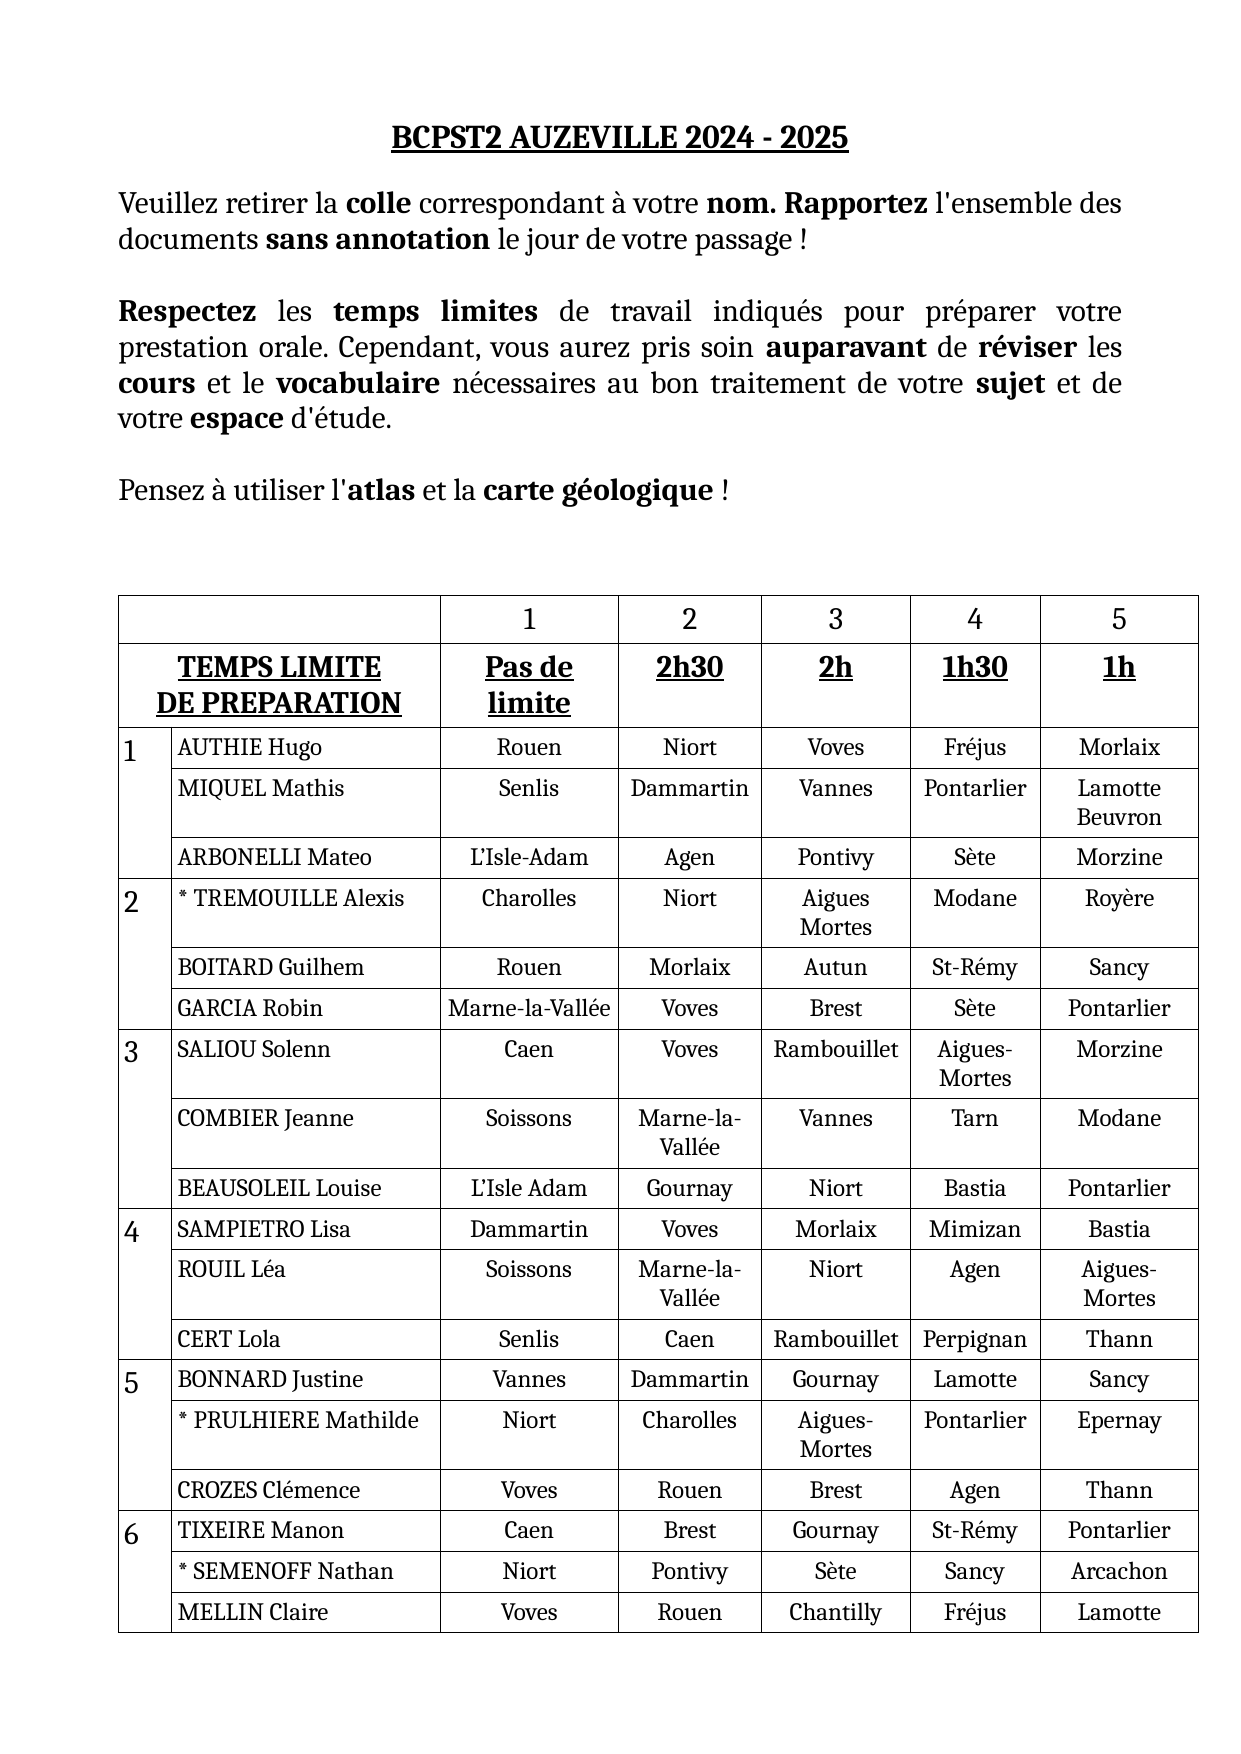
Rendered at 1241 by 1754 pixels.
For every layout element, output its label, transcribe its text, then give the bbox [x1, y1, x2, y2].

table_header [119, 596, 440, 643]
table_cell Dammartin [619, 769, 761, 837]
table_cell 1h30 [911, 644, 1040, 727]
table_cell Morlaix [619, 948, 761, 988]
table_header 5 [1041, 596, 1198, 643]
table_cell MIQUEL Mathis [172, 769, 440, 837]
table_cell Rambouillet [762, 1030, 910, 1098]
table_cell Niort [441, 1552, 618, 1592]
table_cell * SEMENOFF Nathan [172, 1552, 440, 1592]
table_cell Brest [762, 989, 910, 1028]
table_cell Lamotte [1041, 1593, 1198, 1632]
table_cell Vannes [441, 1360, 618, 1400]
table_cell Brest [762, 1470, 910, 1510]
table_cell Agen [619, 838, 761, 878]
table_cell SAMPIETRO Lisa [172, 1209, 440, 1249]
table_cell Sète [911, 838, 1040, 878]
table_cell Lamotte [911, 1360, 1040, 1400]
table_cell Dammartin [619, 1360, 761, 1400]
table_cell L’Isle Adam [441, 1169, 618, 1208]
table_cell * TREMOUILLE Alexis [172, 879, 440, 947]
table_cell Autun [762, 948, 910, 988]
table_cell Morlaix [1041, 728, 1198, 767]
table_cell Voves [441, 1470, 618, 1510]
table_cell TIXEIRE Manon [172, 1511, 440, 1551]
table_cell Rambouillet [762, 1320, 910, 1359]
table_cell TEMPS LIMITE DE PREPARATION [119, 644, 440, 727]
table_cell Arcachon [1041, 1552, 1198, 1592]
table_cell Rouen [619, 1593, 761, 1632]
table_header 2 [619, 596, 761, 643]
table_cell St-Rémy [911, 948, 1040, 988]
table_cell Caen [441, 1511, 618, 1551]
table_cell SALIOU Solenn [172, 1030, 440, 1098]
table_cell Voves [619, 989, 761, 1028]
table_cell 6 [119, 1511, 171, 1632]
table_cell Fréjus [911, 728, 1040, 767]
table_cell COMBIER Jeanne [172, 1099, 440, 1167]
table_cell Brest [619, 1511, 761, 1551]
table_cell Aigues-Mortes [911, 1030, 1040, 1098]
table_cell Vannes [762, 769, 910, 837]
table_cell Modane [911, 879, 1040, 947]
table_cell Pas de limite [441, 644, 618, 727]
table_cell Aigues-Mortes [762, 1401, 910, 1469]
table_cell Dammartin [441, 1209, 618, 1249]
table_cell Niort [762, 1250, 910, 1318]
table_cell Aigues Mortes [762, 879, 910, 947]
table_cell Caen [441, 1030, 618, 1098]
table_cell Modane [1041, 1099, 1198, 1167]
table_cell Thann [1041, 1320, 1198, 1359]
table_cell Agen [911, 1250, 1040, 1318]
table_cell Rouen [441, 728, 618, 767]
table_cell Bastia [1041, 1209, 1198, 1249]
table_cell 2 [119, 879, 171, 1028]
table_cell 4 [119, 1209, 171, 1359]
table_cell Sète [911, 989, 1040, 1028]
table_cell Niort [619, 728, 761, 767]
table_cell Chantilly [762, 1593, 910, 1632]
table_cell Tarn [911, 1099, 1040, 1167]
table_cell ROUIL Léa [172, 1250, 440, 1318]
table_cell Epernay [1041, 1401, 1198, 1469]
table_cell Sète [762, 1552, 910, 1592]
table_cell Gournay [762, 1360, 910, 1400]
table_cell CERT Lola [172, 1320, 440, 1359]
table_header 1 [441, 596, 618, 643]
table_cell Voves [762, 728, 910, 767]
table_cell Caen [619, 1320, 761, 1359]
table_cell 3 [119, 1030, 171, 1208]
table_cell Pontarlier [1041, 1511, 1198, 1551]
table_cell Pontarlier [1041, 989, 1198, 1028]
table_cell Thann [1041, 1470, 1198, 1510]
table_cell CROZES Clémence [172, 1470, 440, 1510]
table_header 4 [911, 596, 1040, 643]
table_cell Sancy [1041, 948, 1198, 988]
table_cell Marne-la-Vallée [619, 1099, 761, 1167]
table_cell Bastia [911, 1169, 1040, 1208]
table_cell Pontivy [619, 1552, 761, 1592]
table_cell Marne-la-Vallée [619, 1250, 761, 1318]
table_cell Pontivy [762, 838, 910, 878]
table_cell Royère [1041, 879, 1198, 947]
table_cell Voves [441, 1593, 618, 1632]
table_cell L’Isle-Adam [441, 838, 618, 878]
table_cell GARCIA Robin [172, 989, 440, 1028]
table_cell Niort [619, 879, 761, 947]
table_cell Perpignan [911, 1320, 1040, 1359]
table_cell Sancy [911, 1552, 1040, 1592]
table_cell Rouen [619, 1470, 761, 1510]
table_cell 1h [1041, 644, 1198, 727]
table_cell Pontarlier [911, 1401, 1040, 1469]
table_cell BOITARD Guilhem [172, 948, 440, 988]
table_cell St-Rémy [911, 1511, 1040, 1551]
table_cell Voves [619, 1030, 761, 1098]
table_cell Morlaix [762, 1209, 910, 1249]
table_cell Gournay [619, 1169, 761, 1208]
table_cell Marne-la-Vallée [441, 989, 618, 1028]
table_cell BEAUSOLEIL Louise [172, 1169, 440, 1208]
table_cell Senlis [441, 769, 618, 837]
table_cell Charolles [441, 879, 618, 947]
table_cell Charolles [619, 1401, 761, 1469]
table_cell Soissons [441, 1250, 618, 1318]
table_cell Vannes [762, 1099, 910, 1167]
table_cell Mimizan [911, 1209, 1040, 1249]
table_cell 1 [119, 728, 171, 878]
table_cell BONNARD Justine [172, 1360, 440, 1400]
table_cell Gournay [762, 1511, 910, 1551]
table_cell Fréjus [911, 1593, 1040, 1632]
table_cell Agen [911, 1470, 1040, 1510]
table_cell Pontarlier [911, 769, 1040, 837]
text Veuillez retirer la colle correspondant à votre nom. Rapportez l'ensemble des documents sans annotation le jour de votre passage ! [118, 185, 1122, 257]
table_cell Morzine [1041, 1030, 1198, 1098]
table_cell Niort [762, 1169, 910, 1208]
table_cell Niort [441, 1401, 618, 1469]
table_cell MELLIN Claire [172, 1593, 440, 1632]
table_cell * PRULHIERE Mathilde [172, 1401, 440, 1469]
table_cell Pontarlier [1041, 1169, 1198, 1208]
table_cell ARBONELLI Mateo [172, 838, 440, 878]
text Pensez à utiliser l'atlas et la carte géologique ! [118, 473, 1122, 509]
table_cell Soissons [441, 1099, 618, 1167]
table_cell Aigues-Mortes [1041, 1250, 1198, 1318]
table_cell 2h30 [619, 644, 761, 727]
table_cell AUTHIE Hugo [172, 728, 440, 767]
table_cell Morzine [1041, 838, 1198, 878]
table_header 3 [762, 596, 910, 643]
text Respectez les temps limites de travail indiqués pour préparer votre prestation orale. Cependant, vous aurez pris soin auparavant de réviser les cours et le vocabulaire nécessaires au bon traitement de votre sujet et de votre espace d'étude. [118, 293, 1122, 437]
table_cell Voves [619, 1209, 761, 1249]
text BCPST2 AUZEVILLE 2024 - 2025 [118, 118, 1122, 185]
table_cell Lamotte Beuvron [1041, 769, 1198, 837]
table_cell 5 [119, 1360, 171, 1510]
table_cell Senlis [441, 1320, 618, 1359]
table_cell 2h [762, 644, 910, 727]
table_cell Sancy [1041, 1360, 1198, 1400]
table_cell Rouen [441, 948, 618, 988]
